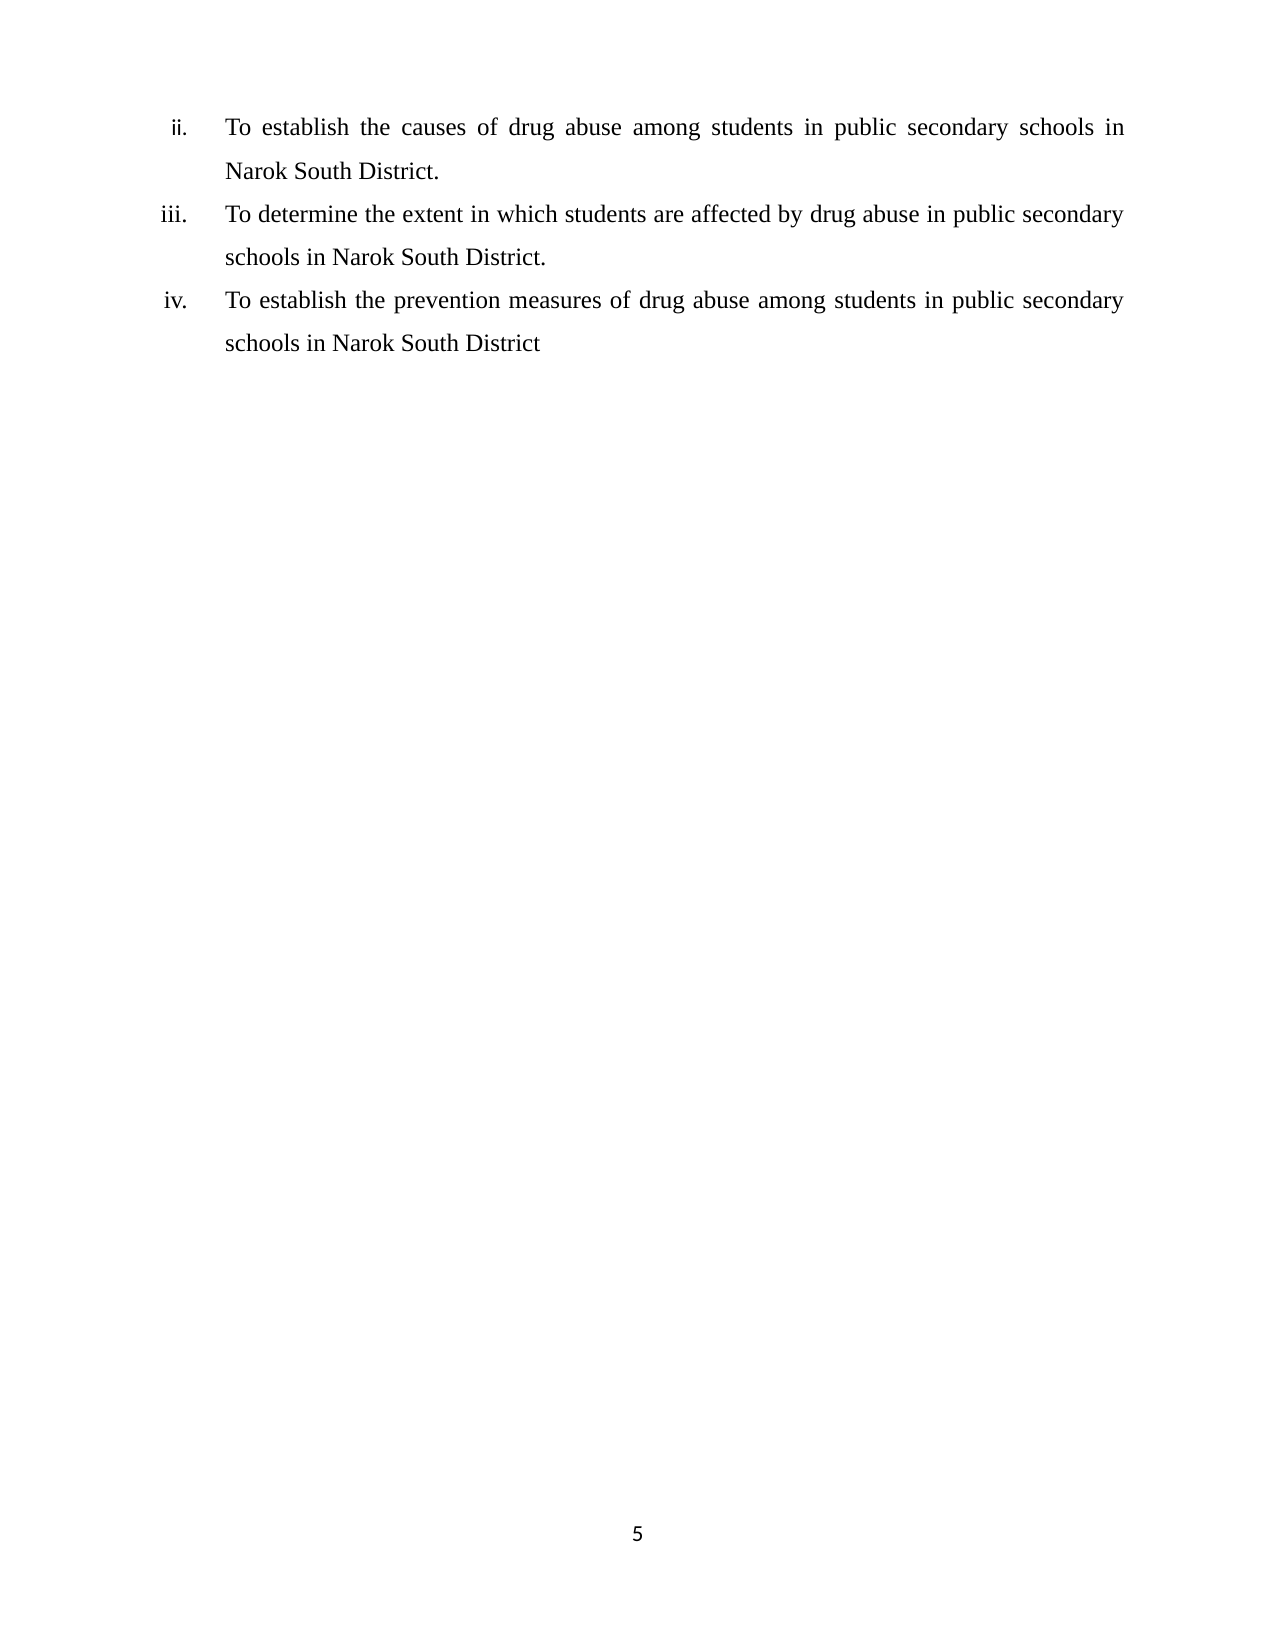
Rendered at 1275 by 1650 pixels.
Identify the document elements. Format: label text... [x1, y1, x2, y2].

list To establish the prevention measures of drug abuse among students in public secondary schools in Narok South District [187, 285, 1125, 357]
list To establish the causes of drug abuse among students in public secondary schools in Narok South District. [187, 112, 1125, 185]
list To determine the extent in which students are affected by drug abuse in public secondary schools in Narok South District. [187, 199, 1125, 271]
